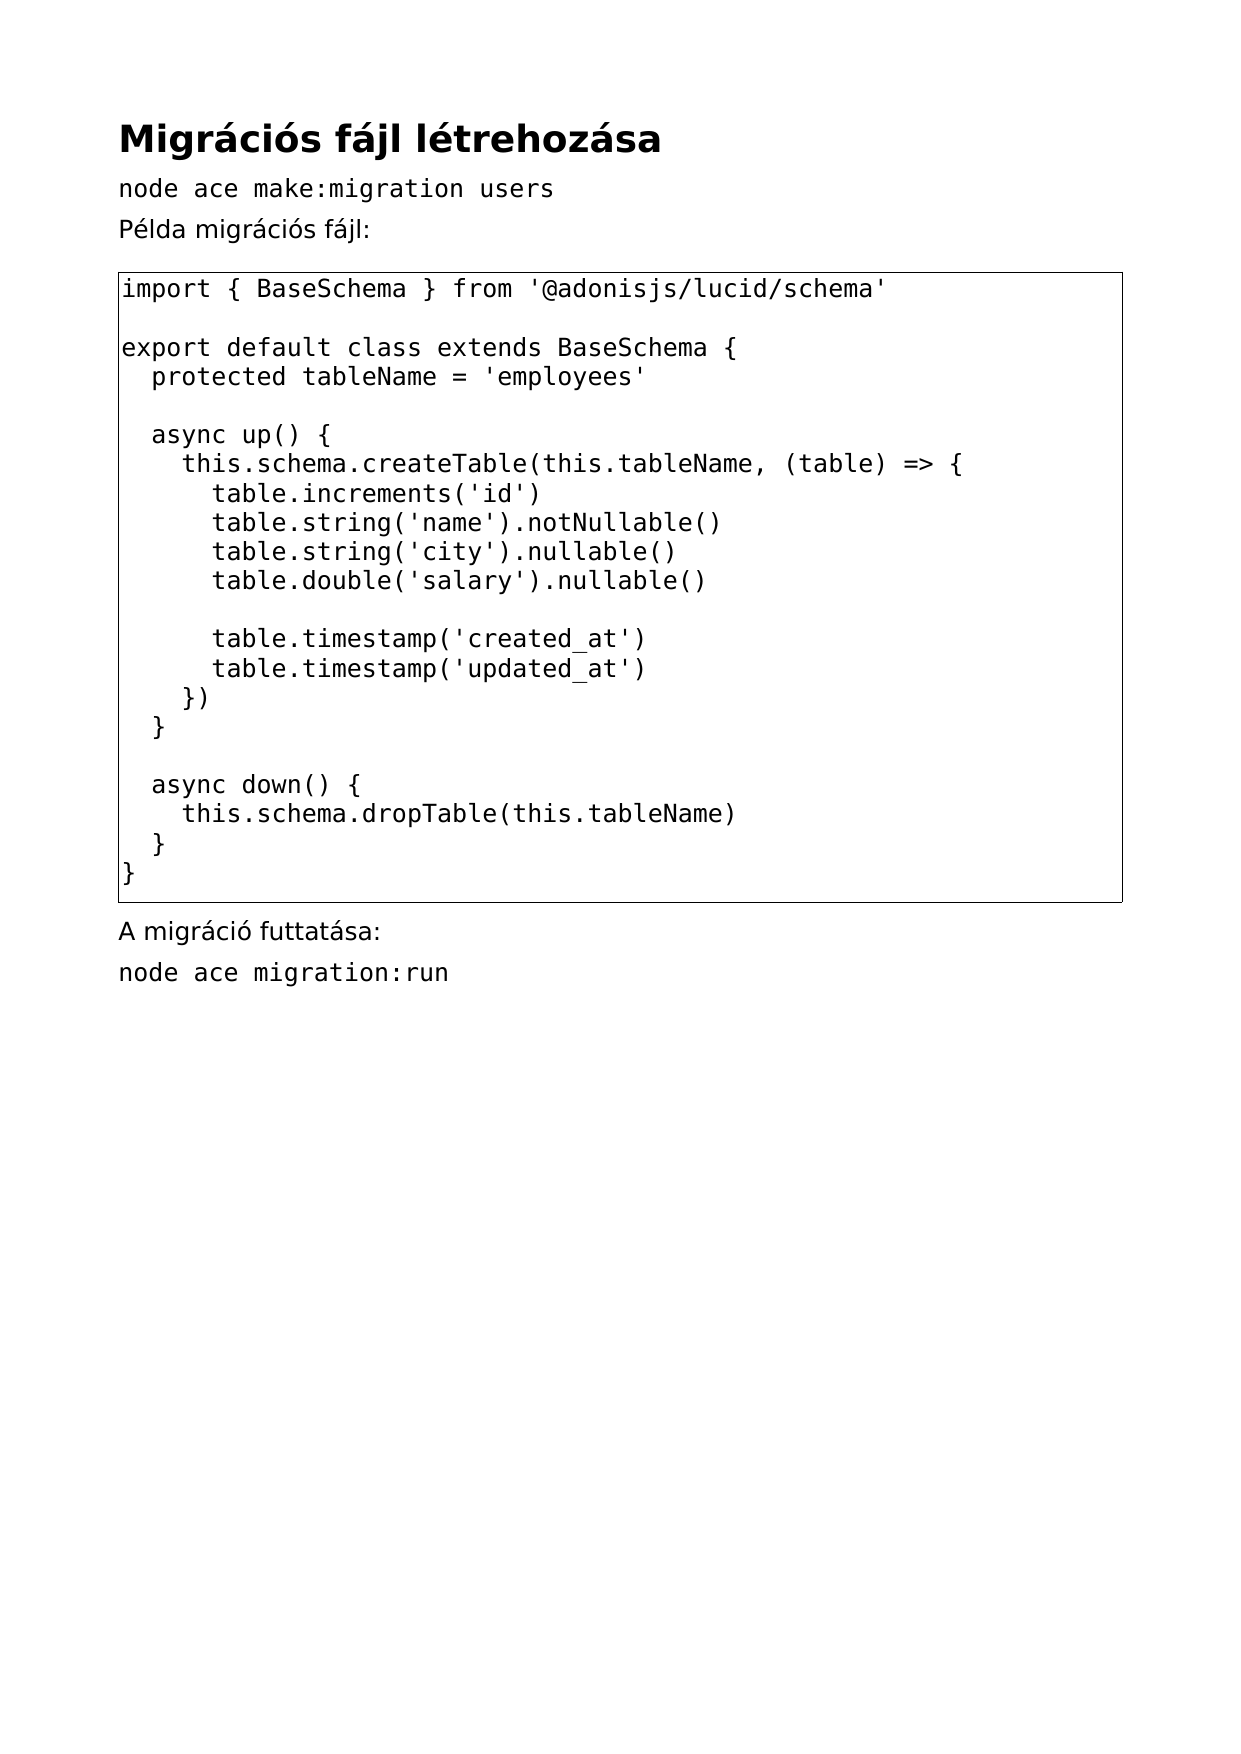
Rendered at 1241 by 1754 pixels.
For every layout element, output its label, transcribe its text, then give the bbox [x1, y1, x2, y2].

text Példa migrációs fájl: [118, 215, 1122, 244]
text node ace make:migration users [118, 174, 1122, 203]
text A migráció futtatása: [118, 917, 1122, 946]
table_header import { BaseSchema } from '@adonisjs/lucid/schema' export default class extends BaseSchema { protected tableName = 'employees' async up() { this.schema.createTable(this.tableName, (table) => { table.increments('id') table.string('name').notNullable() table.string('city').nullable() table.double('salary').nullable() table.timestamp('created_at') table.timestamp('updated_at') }) } async down() { this.schema.dropTable(this.tableName) } } [119, 273, 1122, 902]
text node ace migration:run [118, 958, 1122, 988]
subtitle Migrációs fájl létrehozása [118, 118, 1122, 162]
